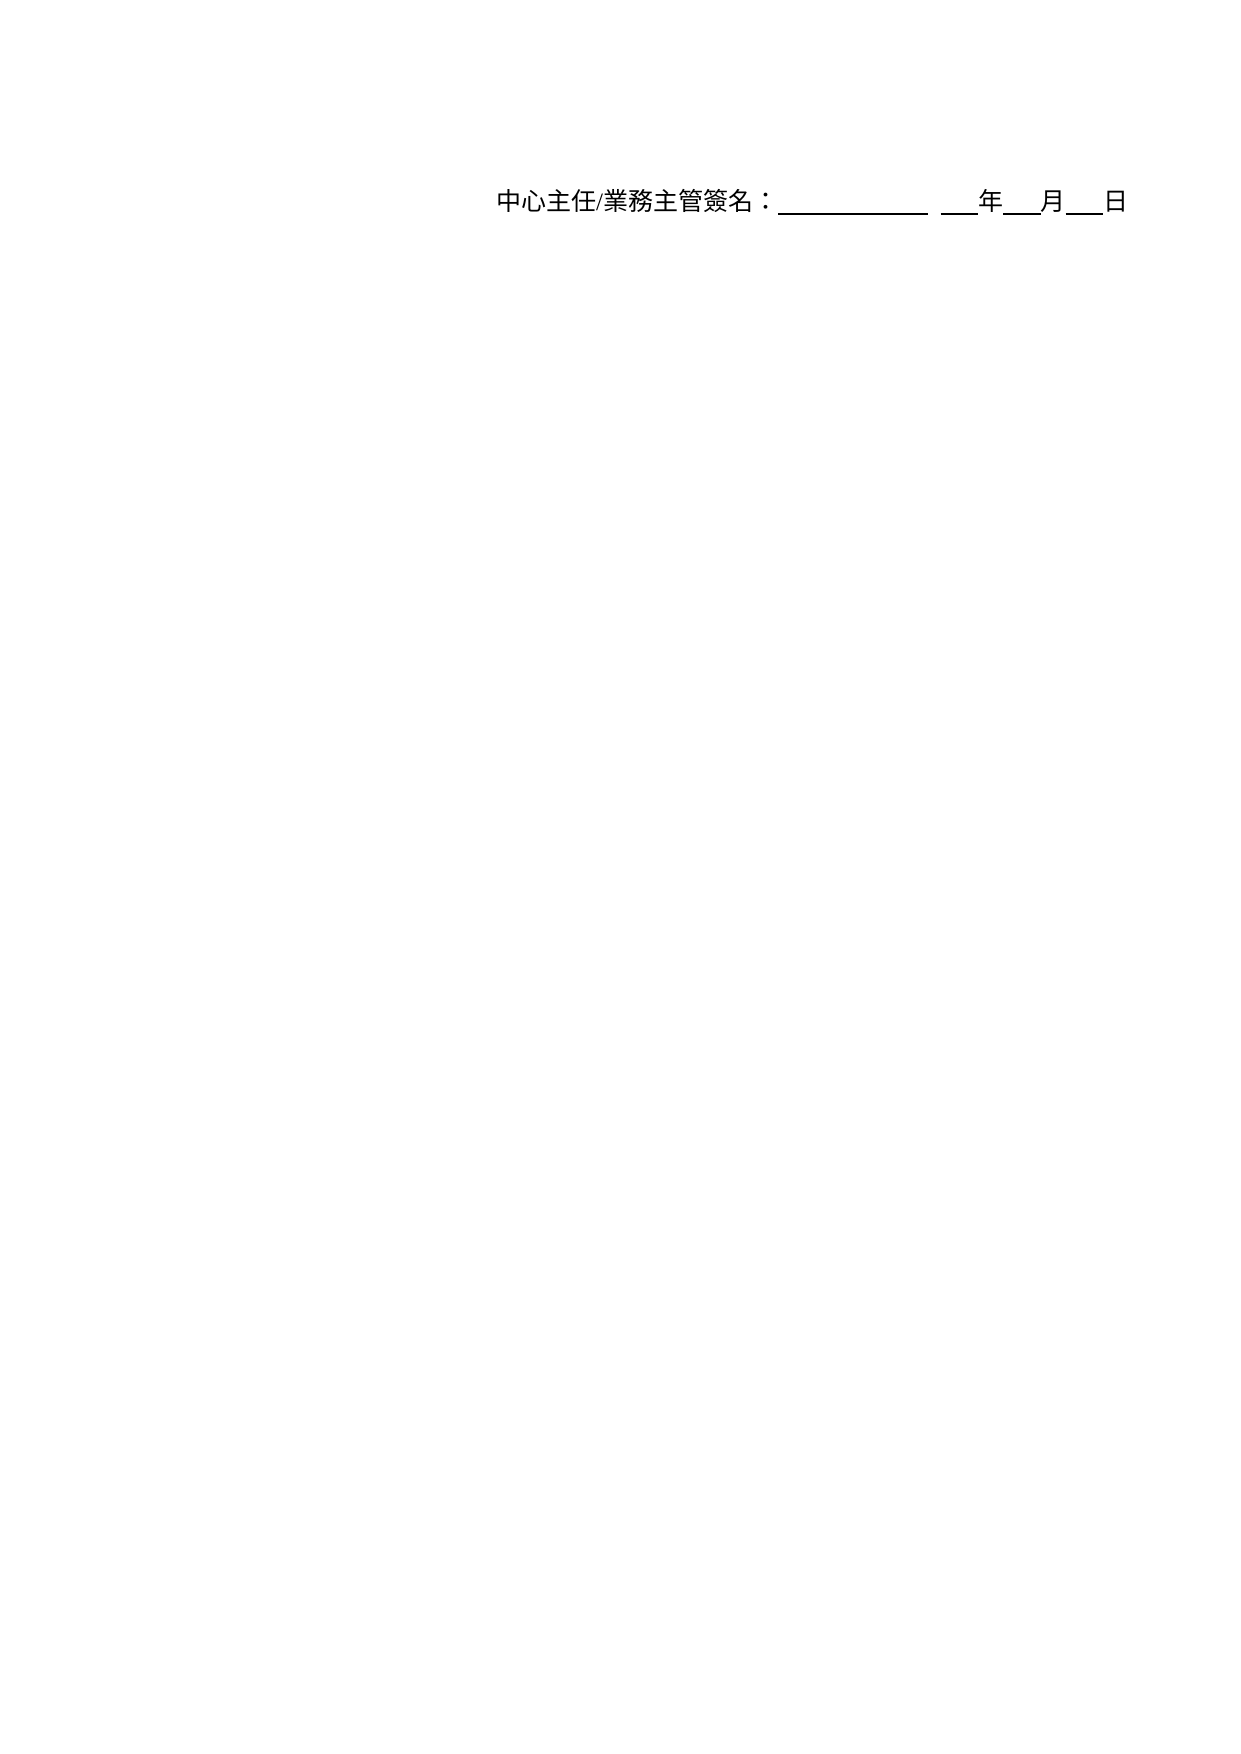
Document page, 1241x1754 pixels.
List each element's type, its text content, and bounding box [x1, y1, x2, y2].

text 中心主任/業務主管簽名： 年 月 日 [112, 158, 1128, 221]
